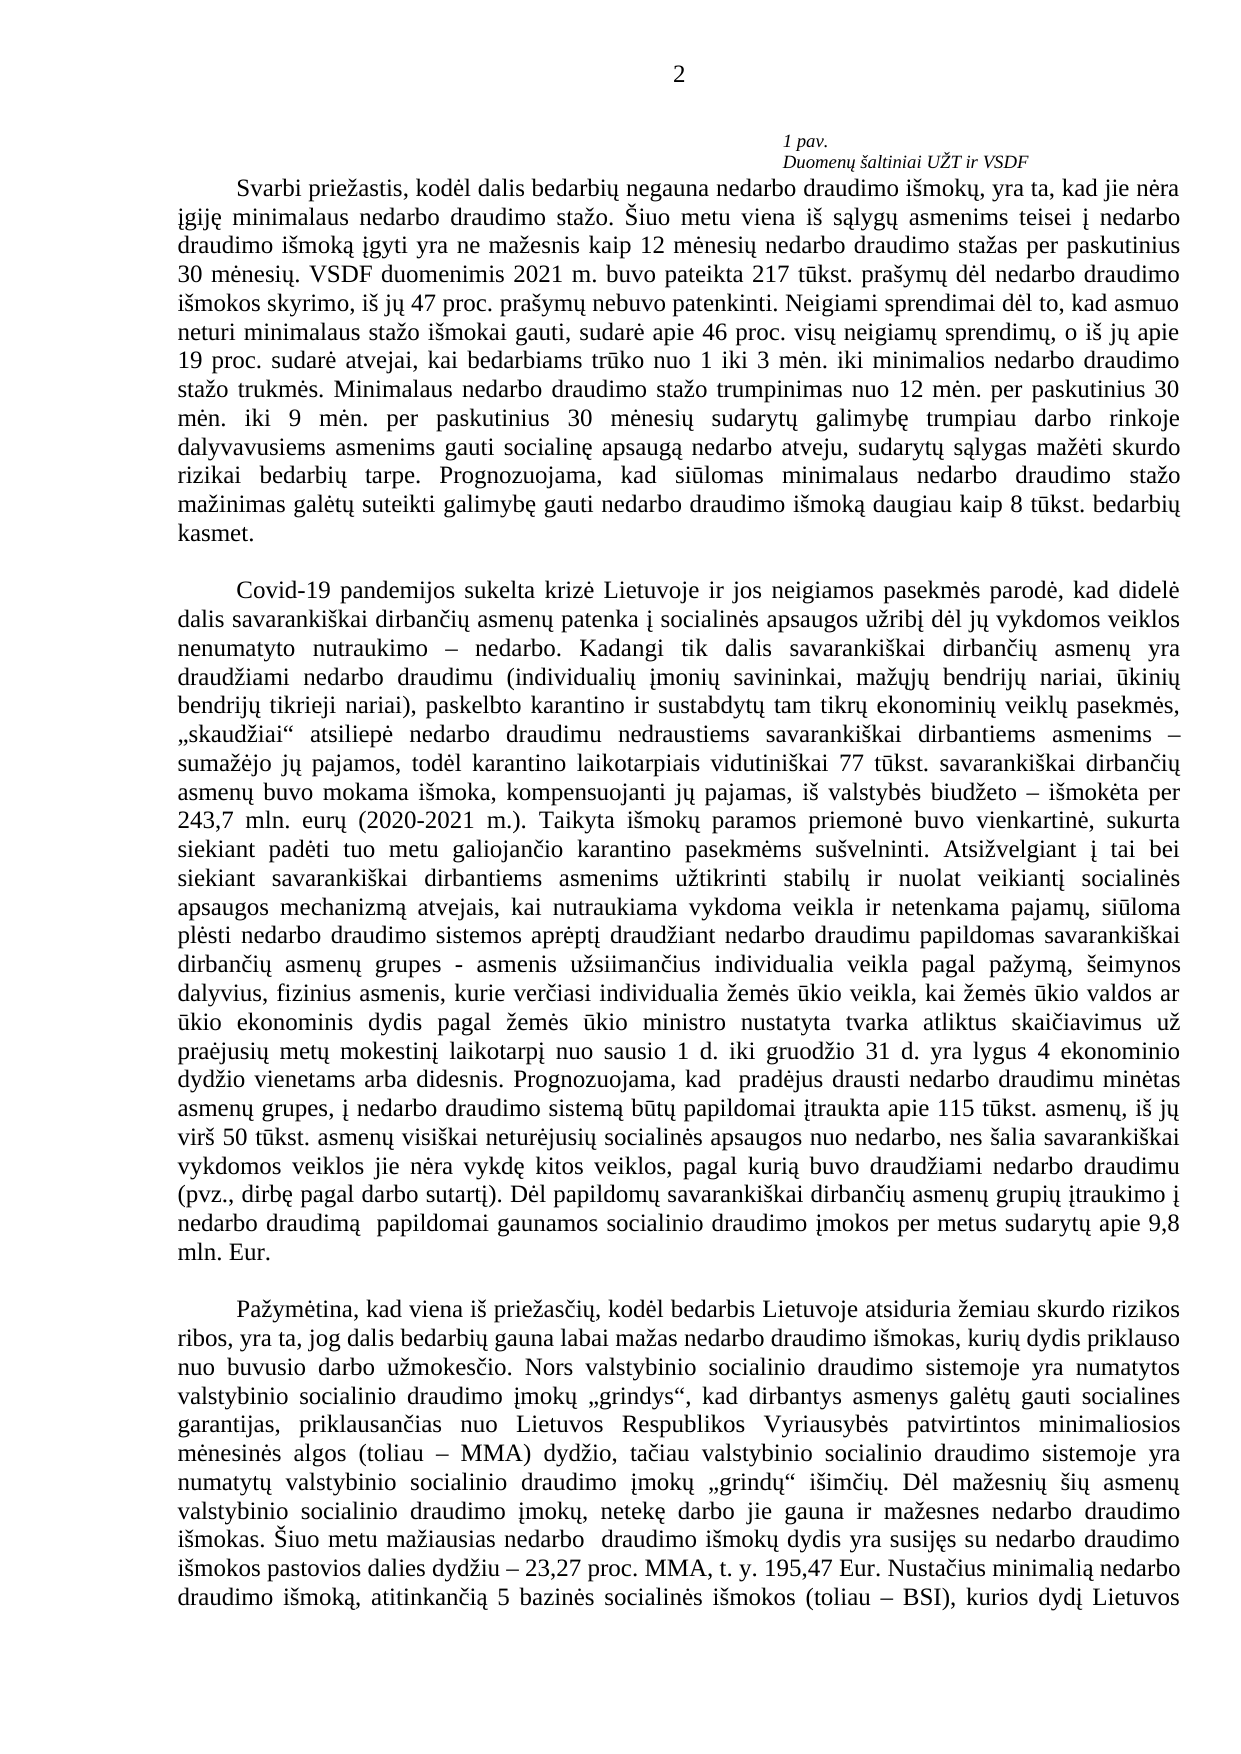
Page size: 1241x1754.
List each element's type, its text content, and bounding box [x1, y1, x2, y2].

text Pažymėtina, kad viena iš priežasčių, kodėl bedarbis Lietuvoje atsiduria žemiau skurdo rizikos ribos, yra ta, jog dalis bedarbių gauna labai mažas nedarbo draudimo išmokas, kurių dydis priklauso nuo buvusio darbo užmokesčio. Nors valstybinio socialinio draudimo sistemoje yra numatytos valstybinio socialinio draudimo įmokų „grindys“, kad dirbantys asmenys galėtų gauti socialines garantijas, priklausančias nuo Lietuvos Respublikos Vyriausybės patvirtintos minimaliosios mėnesinės algos (toliau – MMA) dydžio, tačiau valstybinio socialinio draudimo sistemoje yra numatytų valstybinio socialinio draudimo įmokų „grindų“ išimčių. Dėl mažesnių šių asmenų valstybinio socialinio draudimo įmokų, netekę darbo jie gauna ir mažesnes nedarbo draudimo išmokas. Šiuo metu mažiausias nedarbo draudimo išmokų dydis yra susijęs su nedarbo draudimo išmokos pastovios dalies dydžiu – 23,27 proc. MMA, t. y. 195,47 Eur. Nustačius minimalią nedarbo draudimo išmoką, atitinkančią 5 bazinės socialinės išmokos (toliau – BSI), kurios dydį Lietuvos [177, 1294, 1181, 1611]
text Duomenų šaltiniai UŽT ir VSDF [783, 151, 1063, 173]
text Svarbi priežastis, kodėl dalis bedarbių negauna nedarbo draudimo išmokų, yra ta, kad jie nėra įgiję minimalaus nedarbo draudimo stažo. Šiuo metu viena iš sąlygų asmenims teisei į nedarbo draudimo išmoką įgyti yra ne mažesnis kaip 12 mėnesių nedarbo draudimo stažas per paskutinius 30 mėnesių. VSDF duomenimis 2021 m. buvo pateikta 217 tūkst. prašymų dėl nedarbo draudimo išmokos skyrimo, iš jų 47 proc. prašymų nebuvo patenkinti. Neigiami sprendimai dėl to, kad asmuo neturi minimalaus stažo išmokai gauti, sudarė apie 46 proc. visų neigiamų sprendimų, o iš jų apie 19 proc. sudarė atvejai, kai bedarbiams trūko nuo 1 iki 3 mėn. iki minimalios nedarbo draudimo stažo trukmės. Minimalaus nedarbo draudimo stažo trumpinimas nuo 12 mėn. per paskutinius 30 mėn. iki 9 mėn. per paskutinius 30 mėnesių sudarytų galimybę trumpiau darbo rinkoje dalyvavusiems asmenims gauti socialinę apsaugą nedarbo atveju, sudarytų sąlygas mažėti skurdo rizikai bedarbių tarpe. Prognozuojama, kad siūlomas minimalaus nedarbo draudimo stažo mažinimas galėtų suteikti galimybę gauti nedarbo draudimo išmoką daugiau kaip 8 tūkst. bedarbių kasmet. [177, 173, 1181, 547]
text 1 pav. [783, 130, 1063, 151]
text Covid-19 pandemijos sukelta krizė Lietuvoje ir jos neigiamos pasekmės parodė, kad didelė dalis savarankiškai dirbančių asmenų patenka į socialinės apsaugos užribį dėl jų vykdomos veiklos nenumatyto nutraukimo – nedarbo. Kadangi tik dalis savarankiškai dirbančių asmenų yra draudžiami nedarbo draudimu (individualių įmonių savininkai, mažųjų bendrijų nariai, ūkinių bendrijų tikrieji nariai), paskelbto karantino ir sustabdytų tam tikrų ekonominių veiklų pasekmės, „skaudžiai“ atsiliepė nedarbo draudimu nedraustiems savarankiškai dirbantiems asmenims – sumažėjo jų pajamos, todėl karantino laikotarpiais vidutiniškai 77 tūkst. savarankiškai dirbančių asmenų buvo mokama išmoka, kompensuojanti jų pajamas, iš valstybės biudžeto – išmokėta per 243,7 mln. eurų (2020-2021 m.). Taikyta išmokų paramos priemonė buvo vienkartinė, sukurta siekiant padėti tuo metu galiojančio karantino pasekmėms sušvelninti. Atsižvelgiant į tai bei siekiant savarankiškai dirbantiems asmenims užtikrinti stabilų ir nuolat veikiantį socialinės apsaugos mechanizmą atvejais, kai nutraukiama vykdoma veikla ir netenkama pajamų, siūloma plėsti nedarbo draudimo sistemos aprėptį draudžiant nedarbo draudimu papildomas savarankiškai dirbančių asmenų grupes - asmenis užsiimančius individualia veikla pagal pažymą, šeimynos dalyvius, fizinius asmenis, kurie verčiasi individualia žemės ūkio veikla, kai žemės ūkio valdos ar ūkio ekonominis dydis pagal žemės ūkio ministro nustatyta tvarka atliktus skaičiavimus už praėjusių metų mokestinį laikotarpį nuo sausio 1 d. iki gruodžio 31 d. yra lygus 4 ekonominio dydžio vienetams arba didesnis. Prognozuojama, kad pradėjus drausti nedarbo draudimu minėtas asmenų grupes, į nedarbo draudimo sistemą būtų papildomai įtraukta apie 115 tūkst. asmenų, iš jų virš 50 tūkst. asmenų visiškai neturėjusių socialinės apsaugos nuo nedarbo, nes šalia savarankiškai vykdomos veiklos jie nėra vykdę kitos veiklos, pagal kurią buvo draudžiami nedarbo draudimu (pvz., dirbę pagal darbo sutartį). Dėl papildomų savarankiškai dirbančių asmenų grupių įtraukimo į nedarbo draudimą papildomai gaunamos socialinio draudimo įmokos per metus sudarytų apie 9,8 mln. Eur. [177, 576, 1181, 1266]
